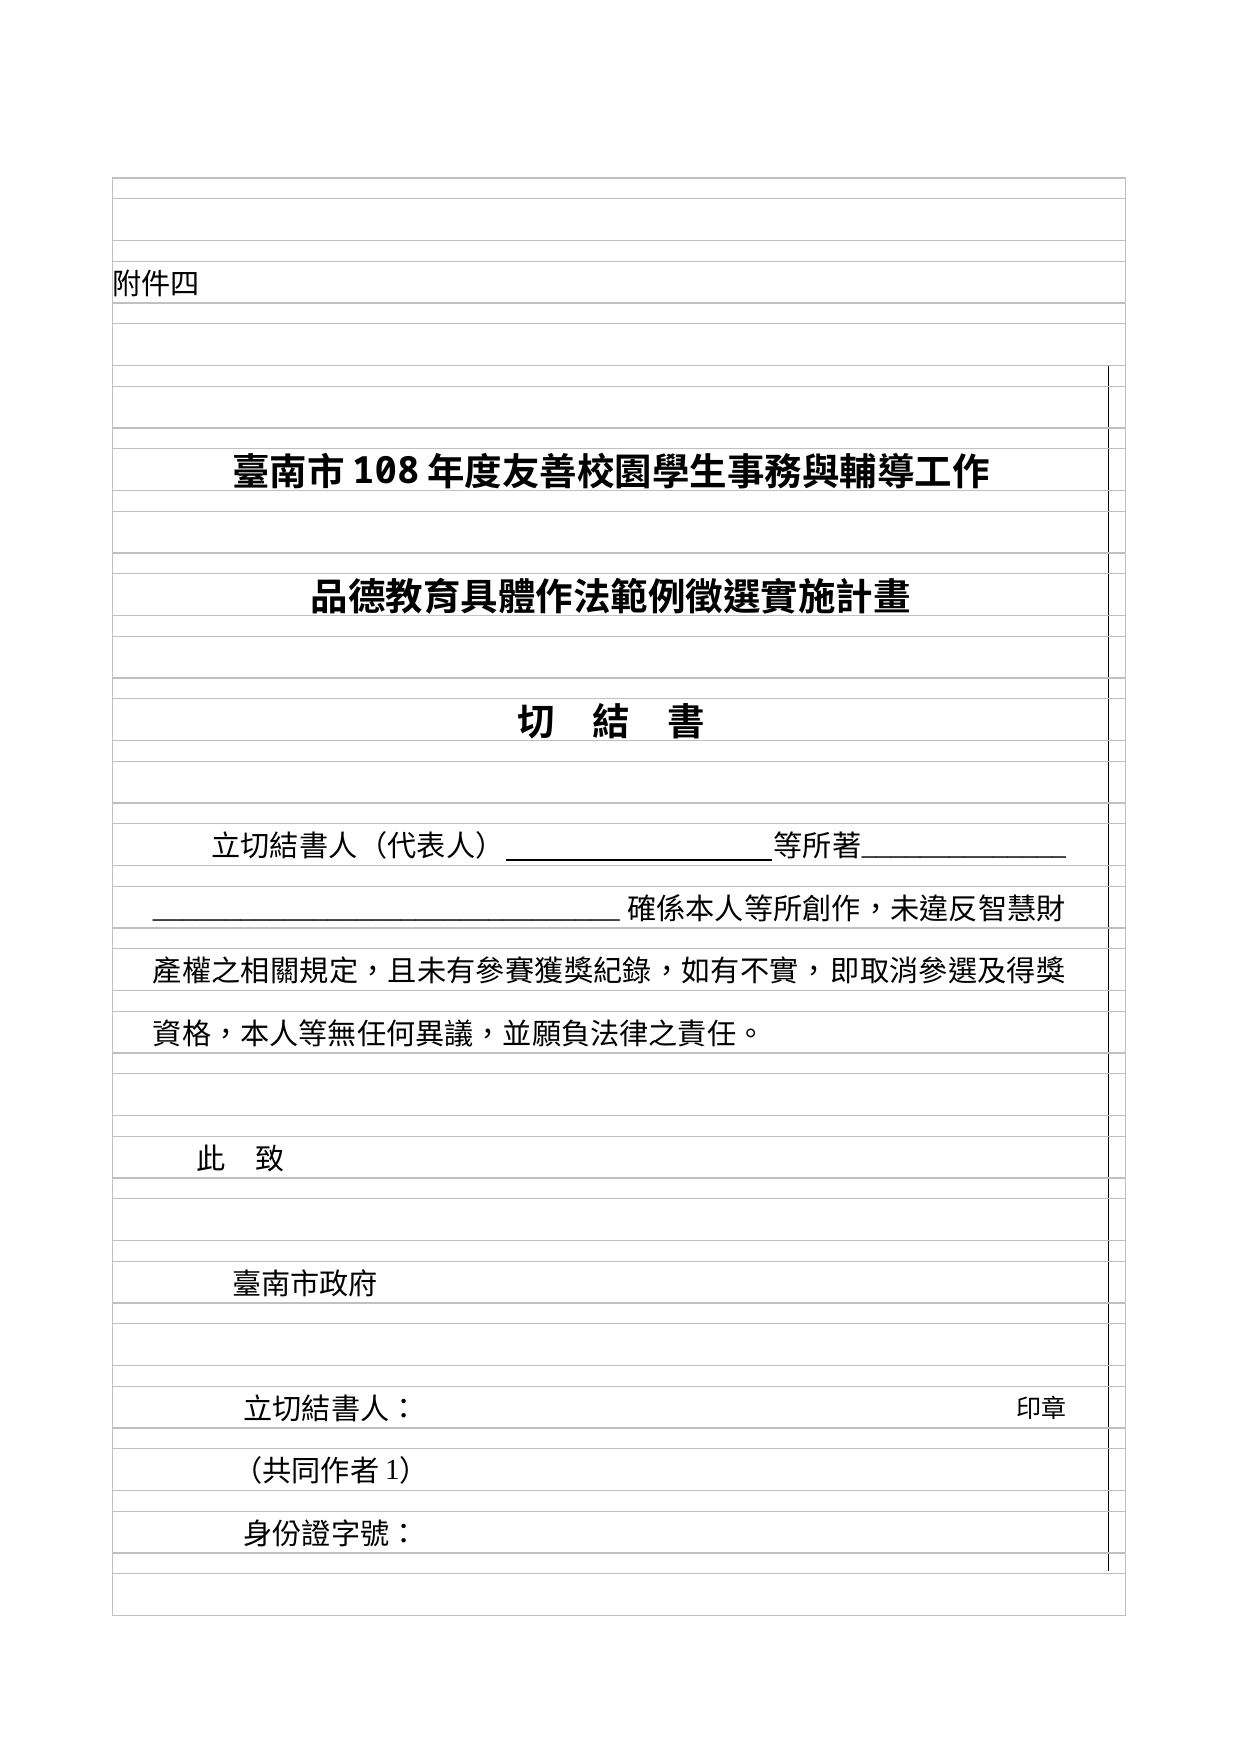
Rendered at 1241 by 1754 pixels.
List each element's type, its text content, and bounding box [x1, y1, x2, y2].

table_cell （共同作者1） [228, 1449, 434, 1490]
table_header [113, 512, 1108, 552]
table_cell [113, 1366, 228, 1386]
table_cell [434, 1449, 1108, 1490]
table_cell [434, 1491, 1108, 1511]
table_header [113, 429, 1108, 448]
table_header [113, 866, 1108, 886]
text [113, 241, 1125, 261]
table_header 臺南市政府 [113, 1262, 1108, 1302]
table_header [113, 387, 1108, 427]
table_header 臺南市108年度友善校園學生事務與輔導工作 [113, 449, 1108, 490]
table_header [113, 1074, 1108, 1115]
table_header 產權之相關規定，且未有參賽獲獎紀錄，如有不實，即取消參選及得獎 [113, 949, 1108, 990]
table_header ________________________________ 確係本人等所創作，未違反智慧財 [113, 887, 1108, 927]
table_cell [434, 1512, 1108, 1552]
table_cell [228, 1324, 434, 1365]
table_header 品德教育具體作法範例徵選實施計畫 [113, 574, 1108, 615]
table_cell [434, 1324, 1108, 1365]
table_header 資格，本人等無任何異議，並願負法律之責任。 [113, 1012, 1108, 1052]
table_cell [434, 1366, 1108, 1386]
table_header [113, 1116, 1108, 1136]
table_cell 身份證字號： [228, 1512, 434, 1552]
table_header [113, 554, 1108, 573]
table_header [113, 804, 1108, 823]
table_cell 印章 [434, 1387, 1108, 1427]
table_header [113, 366, 1108, 386]
table_cell [113, 1512, 228, 1552]
table_cell [113, 1429, 228, 1448]
table_header 切 結 書 [113, 699, 1108, 740]
table_header [113, 491, 1108, 511]
table_header [113, 1054, 1108, 1073]
table_cell [434, 1554, 1108, 1571]
table_header [113, 929, 1108, 948]
table_cell [228, 1554, 434, 1571]
table_cell [113, 1387, 228, 1427]
table_cell [434, 1429, 1108, 1448]
table_header 立切結書人（代表人） 等所著______________ [113, 824, 1108, 865]
table_header 此 致 [113, 1137, 1108, 1177]
table_cell [113, 1554, 228, 1571]
table_cell 立切結書人： [228, 1387, 434, 1427]
text 附件四 [113, 262, 1125, 302]
table_header [113, 616, 1108, 636]
table_cell [113, 1449, 228, 1490]
table_header [113, 1179, 1108, 1198]
table_header [113, 1199, 1108, 1240]
table_cell [228, 1304, 434, 1323]
table_header [113, 741, 1108, 761]
table_header [113, 762, 1108, 802]
table_cell [113, 1491, 228, 1511]
table_header [113, 1241, 1108, 1261]
table_cell [228, 1366, 434, 1386]
table_header [113, 991, 1108, 1011]
table_cell [228, 1429, 434, 1448]
table_cell [228, 1491, 434, 1511]
table_cell [434, 1304, 1108, 1323]
table_header [113, 679, 1108, 698]
table_cell [113, 1304, 228, 1323]
table_header [113, 637, 1108, 677]
table_cell [113, 1324, 228, 1365]
